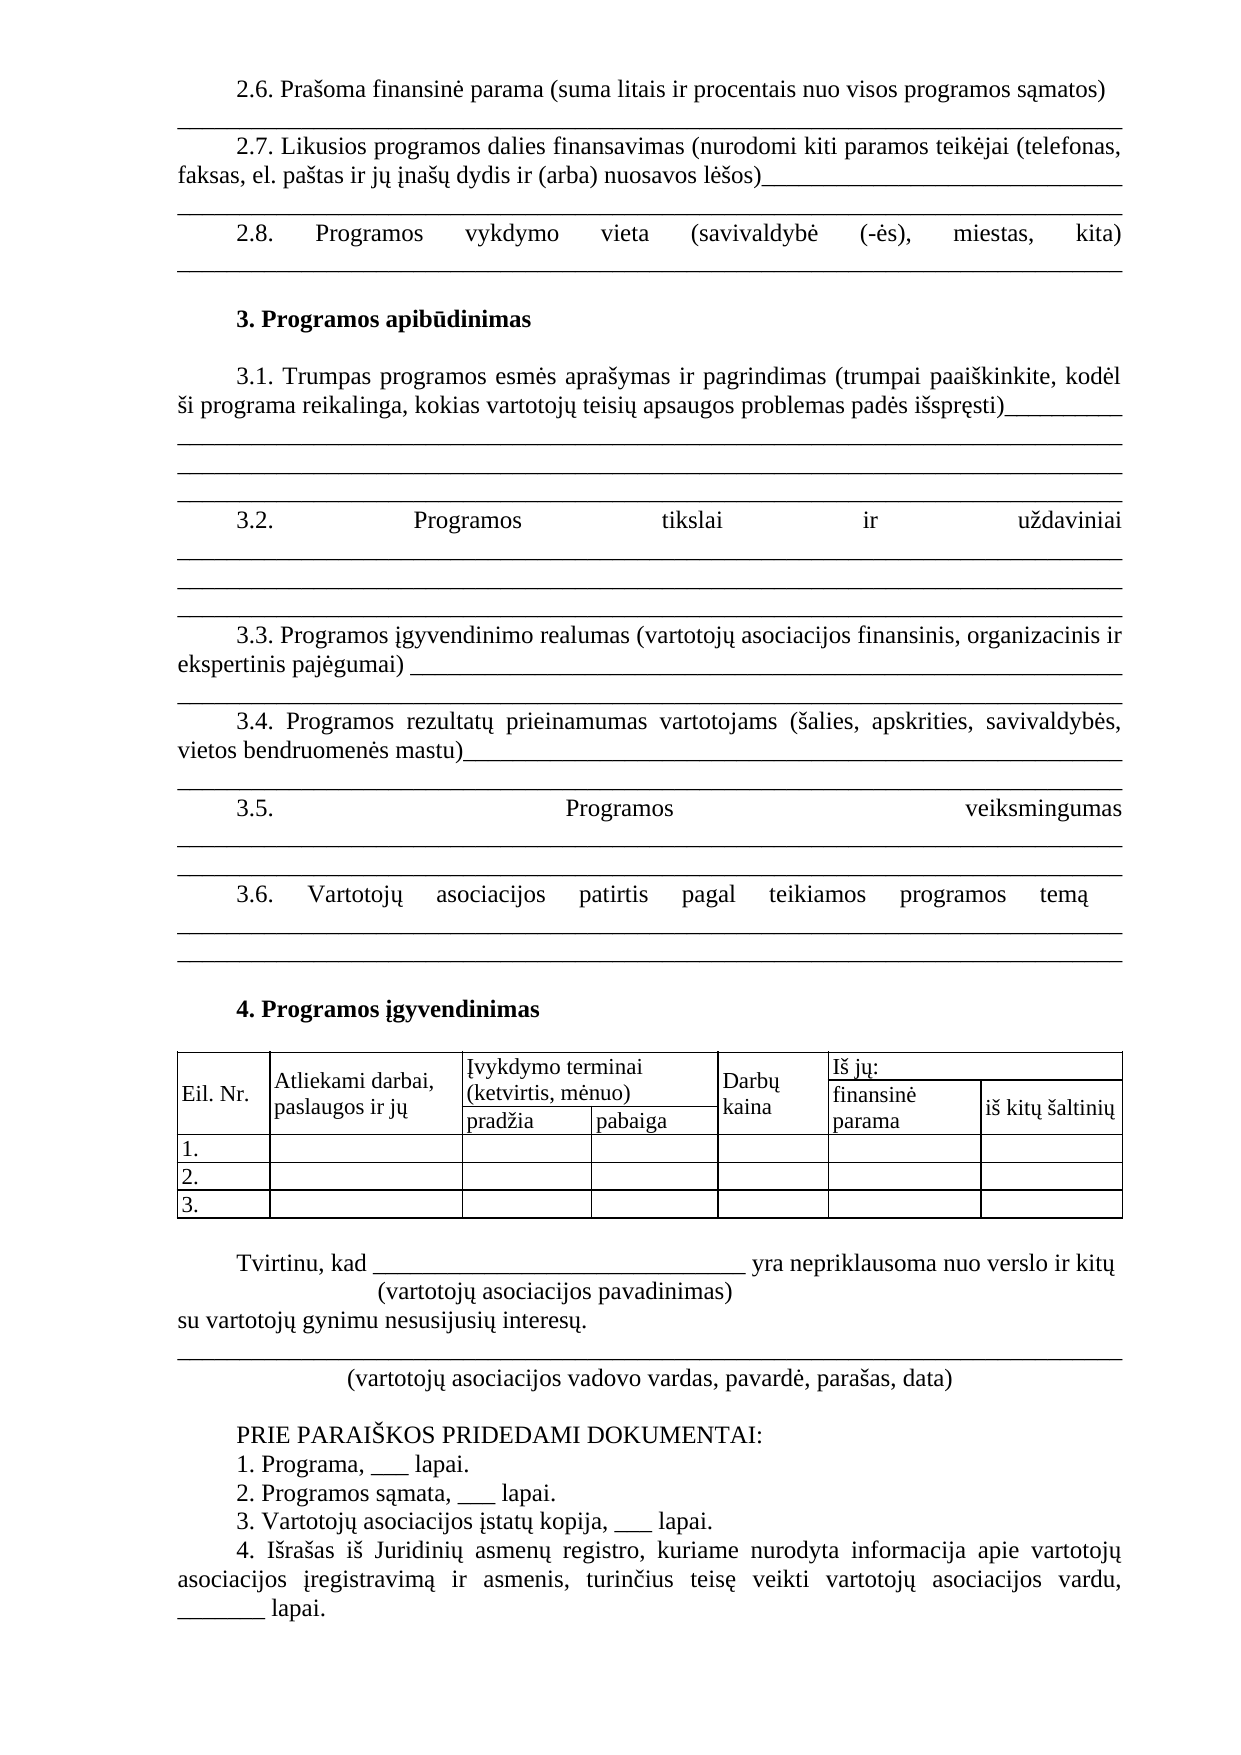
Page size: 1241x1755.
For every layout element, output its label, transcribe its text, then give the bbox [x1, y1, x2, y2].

table_cell [458, 1135, 462, 1161]
table_cell [824, 1191, 828, 1217]
table_cell [458, 1163, 462, 1189]
text _ [177, 103, 1122, 128]
text _ [177, 678, 1122, 703]
text _ [177, 563, 1122, 588]
text 3. Programos apibūdinimas [177, 304, 1122, 333]
text 4. Programos įgyvendinimas [177, 994, 1122, 1023]
text 3.3. Programos įgyvendinimo realumas (vartotojų asociacijos finansinis, organizacinis ir ekspertinis pajėgumai) [177, 620, 1122, 678]
table_header Darbų kaina [719, 1053, 828, 1133]
text Tvirtinu, kad yra nepriklausoma nuo verslo ir kitų [177, 1248, 1122, 1276]
table_cell [587, 1135, 591, 1161]
text _ [177, 591, 1122, 616]
text 3.4. Programos rezultatų prieinamumas vartotojams (šalies, apskrities, savivaldybės, vietos bendruomenės mastu) [177, 706, 1122, 764]
table_header Atliekami darbai, paslaugos ir jų [271, 1053, 462, 1133]
text _ [177, 476, 1122, 501]
text (vartotojų asociacijos vadovo vardas, pavardė, parašas, data) [177, 1363, 1122, 1391]
table_cell [824, 1163, 828, 1189]
text _ [177, 764, 1122, 789]
text _ [177, 448, 1122, 473]
text 2. Programos sąmata, ___ lapai. [177, 1478, 1122, 1506]
text _ [177, 850, 1122, 875]
text 3.1. Trumpas programos esmės aprašymas ir pagrindimas (trumpai paaiškinkite, kodėl ši programa reikalinga, kokias vartotojų teisių apsaugos problemas padės išspręsti) [177, 361, 1122, 419]
table_cell [458, 1191, 462, 1217]
text _ [177, 189, 1122, 214]
table_cell [587, 1163, 591, 1189]
text _ [177, 419, 1122, 444]
table_header Eil. Nr. [178, 1053, 269, 1133]
table_cell [587, 1191, 591, 1217]
table_cell [1118, 1191, 1122, 1217]
text PRIE PARAIŠKOS PRIDEDAMI DOKUMENTAI: [177, 1420, 1122, 1449]
text _ [177, 936, 1122, 961]
text 1. Programa, ___ lapai. [177, 1449, 1122, 1478]
table_cell [1118, 1163, 1122, 1189]
text 2.6. Prašoma finansinė parama (suma litais ir procentais nuo visos programos sąmatos) [177, 74, 1122, 103]
text 3.6. Vartotojų asociacijos patirtis pagal teikiamos programos temą [177, 879, 1122, 933]
text 4. Išrašas iš Juridinių asmenų registro, kuriame nurodyta informacija apie vartotojų asociacijos įregistravimą ir asmenis, turinčius teisę veikti vartotojų asociacijos vardu, _______ lapai. [177, 1535, 1122, 1621]
text 2.7. Likusios programos dalies finansavimas (nurodomi kiti paramos teikėjai (telefonas, faksas, el. paštas ir jų įnašų dydis ir (arba) nuosavos lėšos) [177, 131, 1122, 189]
text 2.8. Programos vykdymo vieta (savivaldybė (-ės), miestas, kita) [177, 218, 1122, 271]
table_cell [592, 1135, 596, 1161]
table_cell [824, 1135, 828, 1161]
text 3. Vartotojų asociacijos įstatų kopija, ___ lapai. [177, 1506, 1122, 1535]
text (vartotojų asociacijos pavadinimas) [377, 1276, 1122, 1305]
text 3.2. Programos tikslai ir uždaviniai [177, 505, 1122, 559]
table_cell [592, 1191, 596, 1217]
text _ [177, 1334, 1122, 1359]
table_cell [1118, 1135, 1122, 1161]
table_cell [592, 1163, 596, 1189]
text 3.5. Programos veiksmingumas [177, 793, 1122, 846]
text su vartotojų gynimu nesusijusių interesų. [177, 1305, 1122, 1334]
table_cell iš kitų šaltinių [982, 1081, 1122, 1133]
